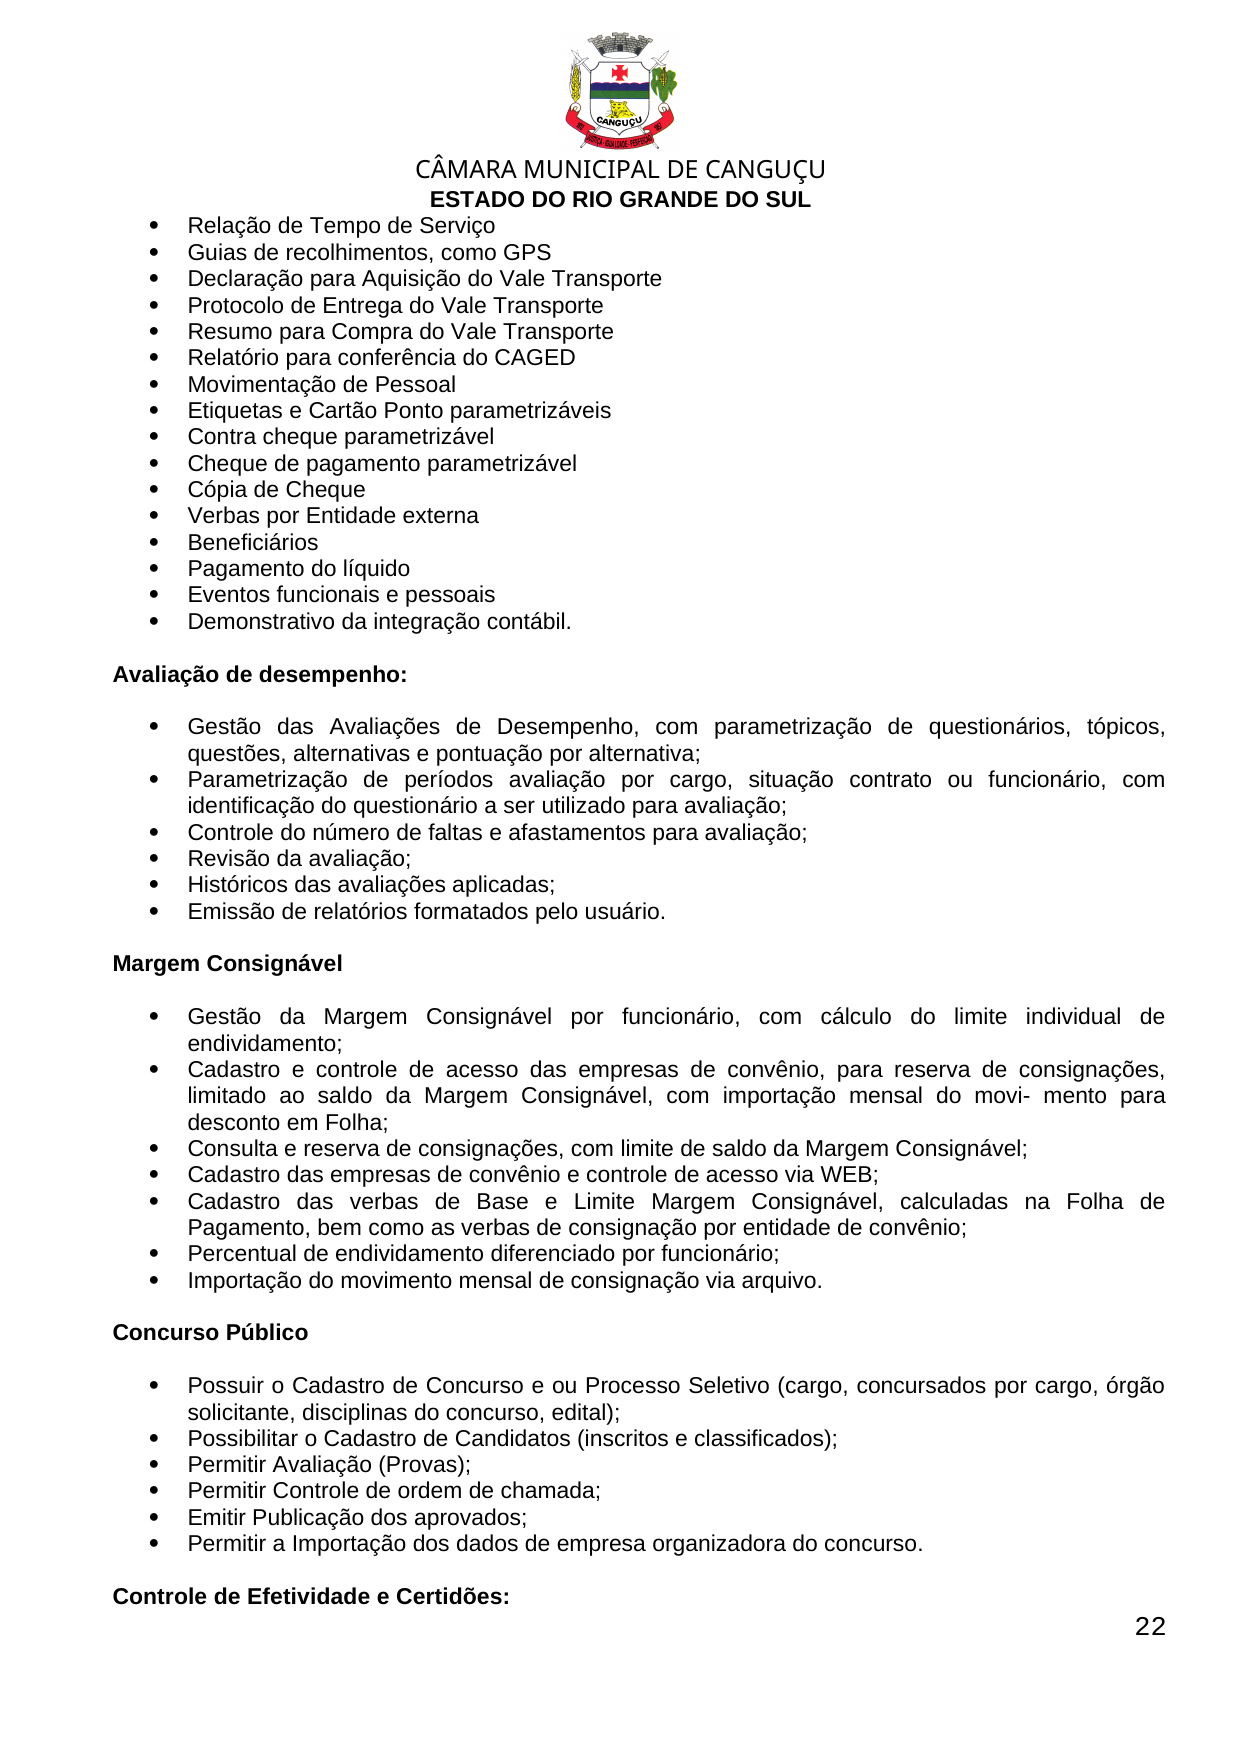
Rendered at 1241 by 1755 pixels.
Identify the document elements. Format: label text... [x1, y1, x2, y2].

list Cadastro das verbas de Base e Limite Margem Consignável, calculadas na Folha de Pagamento, bem como as verbas de consignação por entidade de convênio; [150, 1188, 1166, 1240]
list Possuir o Cadastro de Concurso e ou Processo Seletivo (cargo, concursados por cargo, órgão solicitante, disciplinas do concurso, edital); [150, 1372, 1166, 1425]
text Avaliação de desempenho: [112, 661, 1166, 687]
list Eventos funcionais e pessoais [150, 581, 1166, 608]
list Relatório para conferência do CAGED [150, 344, 1166, 371]
list Pagamento do líquido [150, 555, 1166, 581]
list Protocolo de Entrega do Vale Transporte [150, 292, 1166, 318]
list Revisão da avaliação; [150, 845, 1166, 871]
list Possibilitar o Cadastro de Candidatos (inscritos e classificados); [150, 1425, 1166, 1451]
list Movimentação de Pessoal [150, 371, 1166, 397]
list Demonstrativo da integração contábil. [150, 608, 1166, 634]
list Cópia de Cheque [150, 476, 1166, 502]
list Parametrização de períodos avaliação por cargo, situação contrato ou funcionário, com identificação do questionário a ser utilizado para avaliação; [150, 766, 1166, 819]
text Margem Consignável [112, 950, 1166, 977]
list Resumo para Compra do Vale Transporte [150, 318, 1166, 344]
list Cheque de pagamento parametrizável [150, 450, 1166, 476]
list Relação de Tempo de Serviço [150, 212, 1166, 239]
list Controle de Efetividade e Certidões: [112, 1583, 1160, 1609]
list Verbas por Entidade externa [150, 502, 1166, 529]
list Beneficiários [150, 529, 1166, 555]
list Contra cheque parametrizável [150, 423, 1166, 450]
list Cadastro das empresas de convênio e controle de acesso via WEB; [150, 1161, 1166, 1188]
list Permitir Avaliação (Provas); [150, 1451, 1166, 1477]
list Gestão da Margem Consignável por funcionário, com cálculo do limite individual de endividamento; [150, 1003, 1166, 1056]
list Cadastro e controle de acesso das empresas de convênio, para reserva de consignações, limitado ao saldo da Margem Consignável, com importação mensal do movi- mento para desconto em Folha; [150, 1056, 1166, 1135]
list Declaração para Aquisição do Vale Transporte [150, 265, 1166, 292]
list Permitir a Importação dos dados de empresa organizadora do concurso. [150, 1530, 1166, 1557]
list Etiquetas e Cartão Ponto parametrizáveis [150, 397, 1166, 423]
list Emissão de relatórios formatados pelo usuário. [150, 898, 1166, 924]
list Guias de recolhimentos, como GPS [150, 239, 1166, 265]
list Históricos das avaliações aplicadas; [150, 871, 1166, 898]
text Concurso Público [112, 1319, 1166, 1346]
list Controle do número de faltas e afastamentos para avaliação; [150, 819, 1166, 845]
list Percentual de endividamento diferenciado por funcionário; [150, 1240, 1166, 1267]
list Emitir Publicação dos aprovados; [150, 1504, 1166, 1530]
list Gestão das Avaliações de Desempenho, com parametrização de questionários, tópicos, questões, alternativas e pontuação por alternativa; [150, 713, 1166, 766]
list Importação do movimento mensal de consignação via arquivo. [150, 1267, 1166, 1293]
list Permitir Controle de ordem de chamada; [150, 1477, 1166, 1504]
list Consulta e reserva de consignações, com limite de saldo da Margem Consignável; [150, 1135, 1166, 1161]
